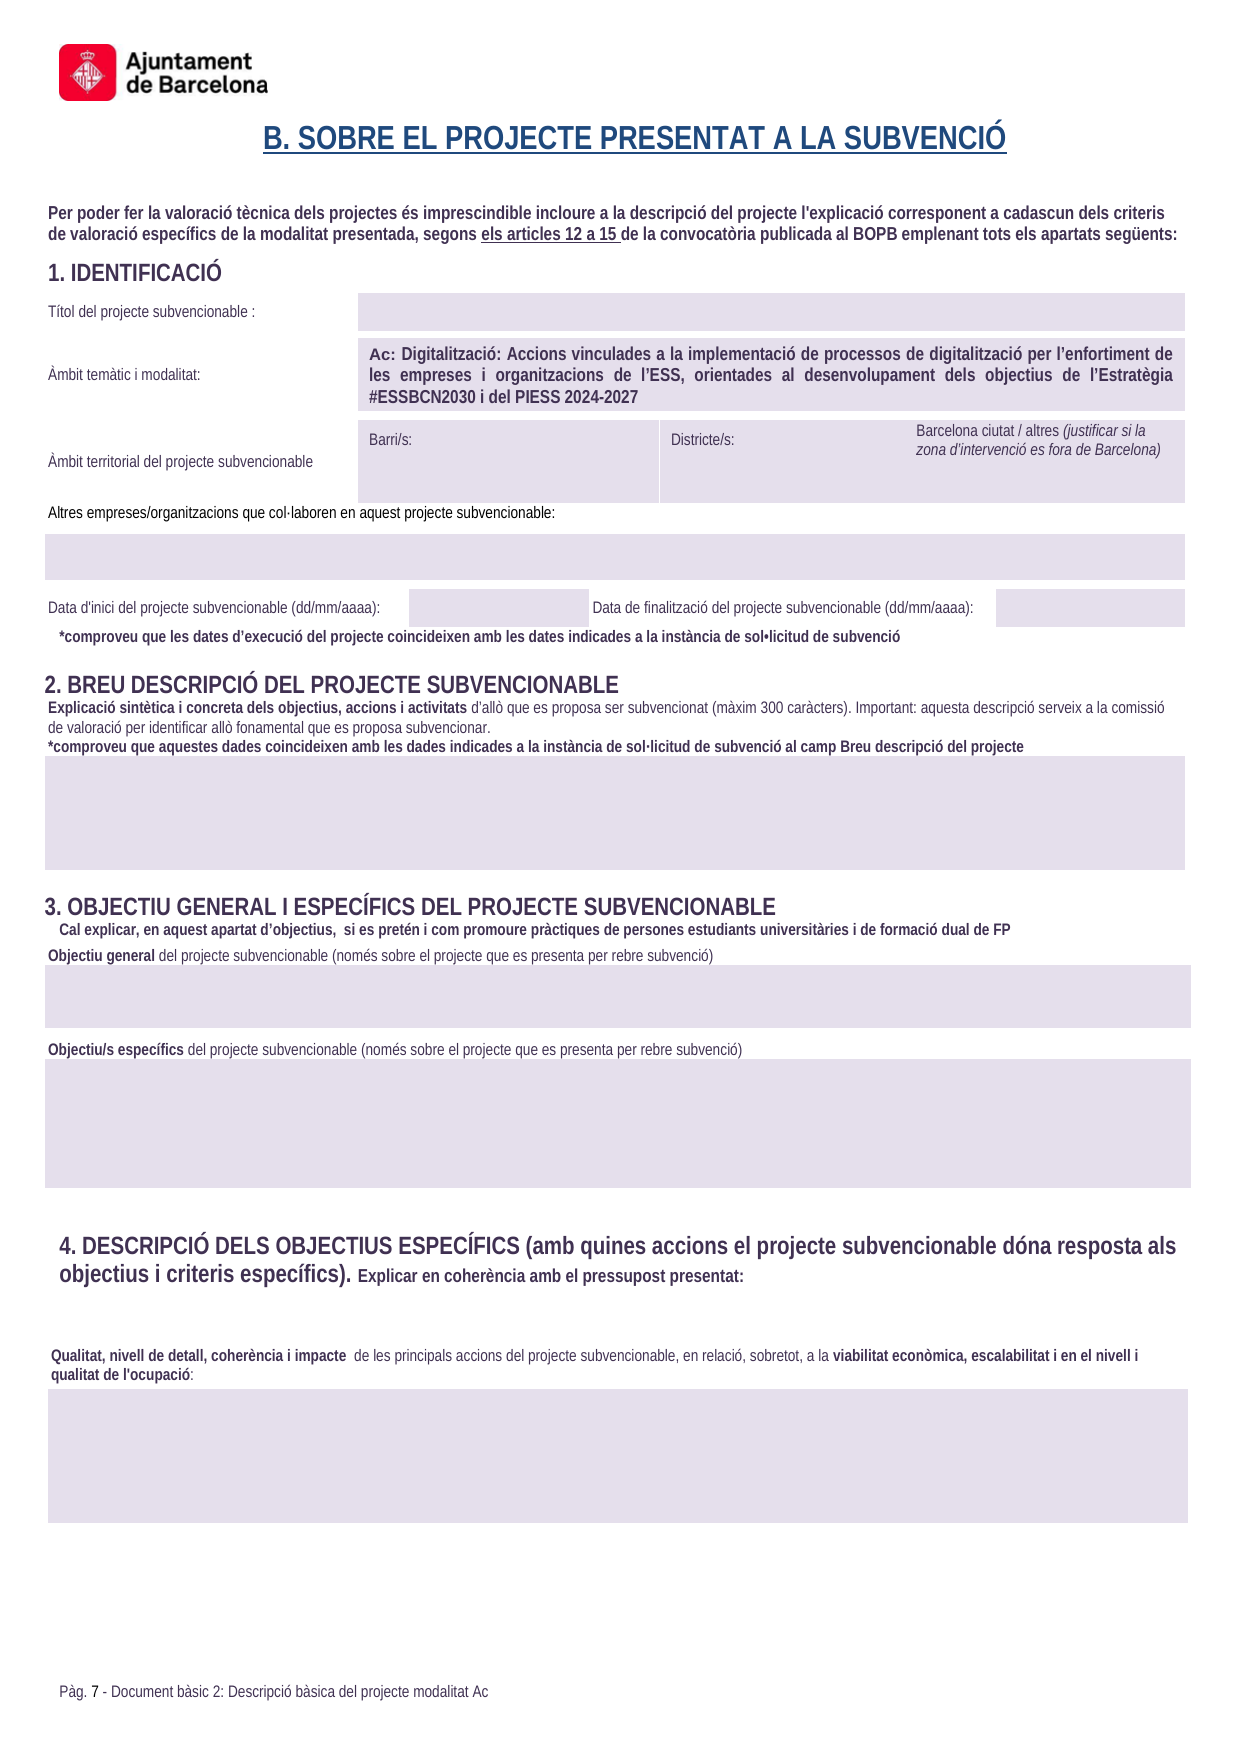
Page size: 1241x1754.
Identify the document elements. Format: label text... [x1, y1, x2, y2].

table_cell [45, 756, 1185, 870]
table_cell Barri/s: [358, 420, 659, 460]
table_cell Àmbit territorial del projecte subvencionable [45, 420, 358, 503]
table_cell [771, 503, 1185, 534]
table_cell Data d'inici del projecte subvencionable (dd/mm/aaaa): [45, 589, 409, 627]
table_cell [358, 460, 659, 503]
table_cell [358, 293, 1185, 331]
text Cal explicar, en aquest apartat d’objectius, si es pretén i com promoure pràctiques de persones estudiants universitàries i de formació dual de FP [59, 920, 1211, 939]
table_cell [48, 1389, 1188, 1523]
table_cell Ac: Digitalització: Accions vinculades a la implementació de processos de digitalització per l’enfortiment de les empreses i organitzacions de l’ESS, orientades al desenvolupament dels objectius de l’Estratègia #ESSBCN2030 i del PIESS 2024-2027 [358, 338, 1185, 411]
table_cell Barcelona ciutat / altres (justificar si la zona d’intervenció es fora de Barcelona) [905, 420, 1185, 460]
text 4. DESCRIPCIÓ DELS OBJECTIUS ESPECÍFICS (amb quines accions el projecte subvencionable dóna resposta als objectius i criteris específics). Explicar en coherència amb el pressupost presentat: [59, 1231, 1211, 1288]
table_cell [996, 589, 1185, 627]
table_cell [45, 1059, 1191, 1188]
table_cell Altres empreses/organitzacions que col·laboren en aquest projecte subvencionable: [45, 503, 771, 534]
table_cell [45, 331, 358, 338]
table_cell [45, 411, 358, 420]
table_cell [905, 460, 1185, 503]
table_header [45, 1288, 1191, 1677]
table_cell [358, 331, 1185, 338]
text 2. BREU DESCRIPCIÓ DEL PROJECTE SUBVENCIONABLE [44, 670, 1211, 698]
table_header Explicació sintètica i concreta dels objectius, accions i activitats d’allò que es proposa ser subvencionat (màxim 300 caràcters). Important: aquesta descripció serveix a la comissió de valoració per identificar allò fonamental que es proposa subvencionar. *comproveu que aquestes dades coincideixen amb les dades indicades a la instància de sol·licitud de subvenció al camp Breu descripció del projecte [45, 698, 1185, 756]
table_cell Àmbit temàtic i modalitat: [45, 338, 358, 411]
table_cell Data de finalització del projecte subvencionable (dd/mm/aaaa): [589, 589, 996, 627]
table_header Per poder fer la valoració tècnica dels projectes és imprescindible incloure a la descripció del projecte l'explicació corresponent a cadascun dels criteris de valoració específics de la modalitat presentada, segons els articles 12 a 15 de la convocatòria publicada al BOPB emplenant tots els apartats següents: [45, 195, 1185, 251]
picture [59, 44, 268, 101]
table_cell [660, 460, 905, 503]
table_cell [45, 534, 1185, 580]
table_cell [409, 589, 589, 627]
table_cell Objectiu/s específics del projecte subvencionable (només sobre el projecte que es presenta per rebre subvenció) [45, 1028, 1191, 1059]
table_header Objectiu general del projecte subvencionable (només sobre el projecte que es presenta per rebre subvenció) [45, 939, 1191, 964]
table_cell Títol del projecte subvencionable : [45, 293, 358, 331]
text B. SOBRE EL PROJECTE PRESENTAT A LA SUBVENCIÓ [59, 118, 1211, 157]
table_cell [45, 965, 1191, 1028]
table_header Qualitat, nivell de detall, coherència i impacte de les principals accions del projecte subvencionable, en relació, sobretot, a la viabilitat econòmica, escalabilitat i en el nivell i qualitat de l'ocupació: [48, 1341, 1188, 1389]
table_cell Districte/s: [660, 420, 905, 460]
text 3. OBJECTIU GENERAL I ESPECÍFICS DEL PROJECTE SUBVENCIONABLE [44, 891, 1211, 920]
table_cell [358, 411, 1185, 420]
table_cell 1. IDENTIFICACIÓ [45, 251, 1185, 293]
text *comproveu que les dates d’execució del projecte coincideixen amb les dates indicades a la instància de sol•licitud de subvenció [59, 627, 1211, 646]
table_cell [45, 580, 1185, 589]
